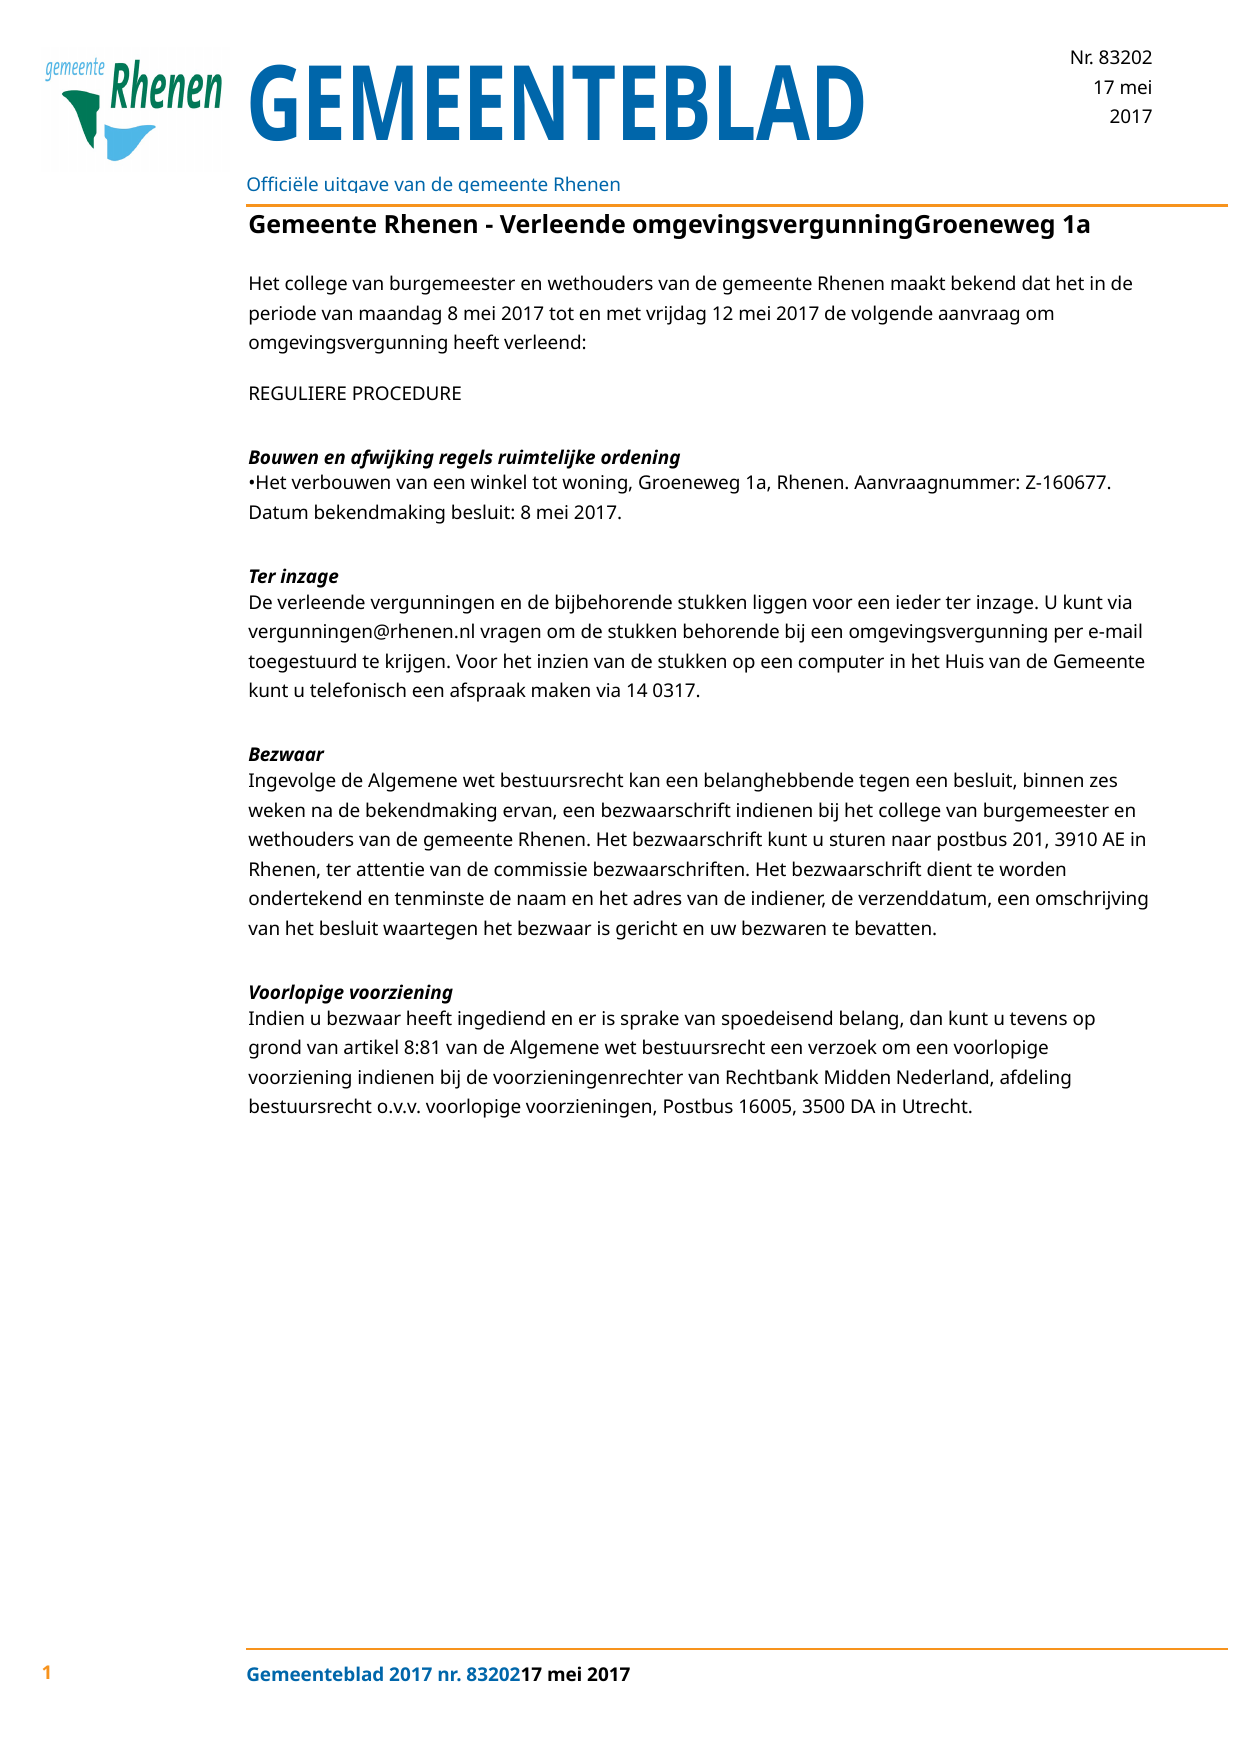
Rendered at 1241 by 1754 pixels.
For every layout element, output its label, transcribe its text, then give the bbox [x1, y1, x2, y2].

picture [41, 47, 231, 172]
text Ter inzage [248, 563, 1152, 589]
text Ingevolge de Algemene wet bestuursrecht kan een belanghebbende tegen een besluit, binnen zes weken na de bekendmaking ervan, een bezwaarschrift indienen bij het college van burgemeester en wethouders van de gemeente Rhenen. Het bezwaarschrift kunt u sturen naar postbus 201, 3910 AE in Rhenen, ter attentie van de commissie bezwaarschriften. Het bezwaarschrift dient te worden ondertekend en tenminste de naam en het adres van de indiener, de verzenddatum, een omschrijving van het besluit waartegen het bezwaar is gericht en uw bezwaren te bevatten. [248, 767, 1152, 941]
text REGULIERE PROCEDURE [248, 380, 1152, 406]
text Gemeente Rhenen - Verleende omgevingsvergunningGroeneweg 1a [248, 207, 1152, 241]
text Voorlopige voorziening [248, 979, 1152, 1005]
text De verleende vergunningen en de bijbehorende stukken liggen voor een ieder ter inzage. U kunt via vergunningen@rhenen.nl vragen om de stukken behorende bij een omgevingsvergunning per e-mail toegestuurd te krijgen. Voor het inzien van de stukken op een computer in het Huis van de Gemeente kunt u telefonisch een afspraak maken via 14 0317. [248, 589, 1152, 703]
text Bezwaar [248, 742, 1152, 767]
text •Het verbouwen van een winkel tot woning, Groeneweg 1a, Rhenen. Aanvraagnummer: Z-160677. Datum bekendmaking besluit: 8 mei 2017. [248, 469, 1152, 525]
text Bouwen en afwijking regels ruimtelijke ordening [248, 444, 1152, 469]
text Het college van burgemeester en wethouders van de gemeente Rhenen maakt bekend dat het in de periode van maandag 8 mei 2017 tot en met vrijdag 12 mei 2017 de volgende aanvraag om omgevingsvergunning heeft verleend: [248, 270, 1152, 355]
text Indien u bezwaar heeft ingediend en er is sprake van spoedeisend belang, dan kunt u tevens op grond van artikel 8:81 van de Algemene wet bestuursrecht een verzoek om een voorlopige voorziening indienen bij de voorzieningenrechter van Rechtbank Midden Nederland, afdeling bestuursrecht o.v.v. voorlopige voorzieningen, Postbus 16005, 3500 DA in Utrecht. [248, 1005, 1152, 1119]
